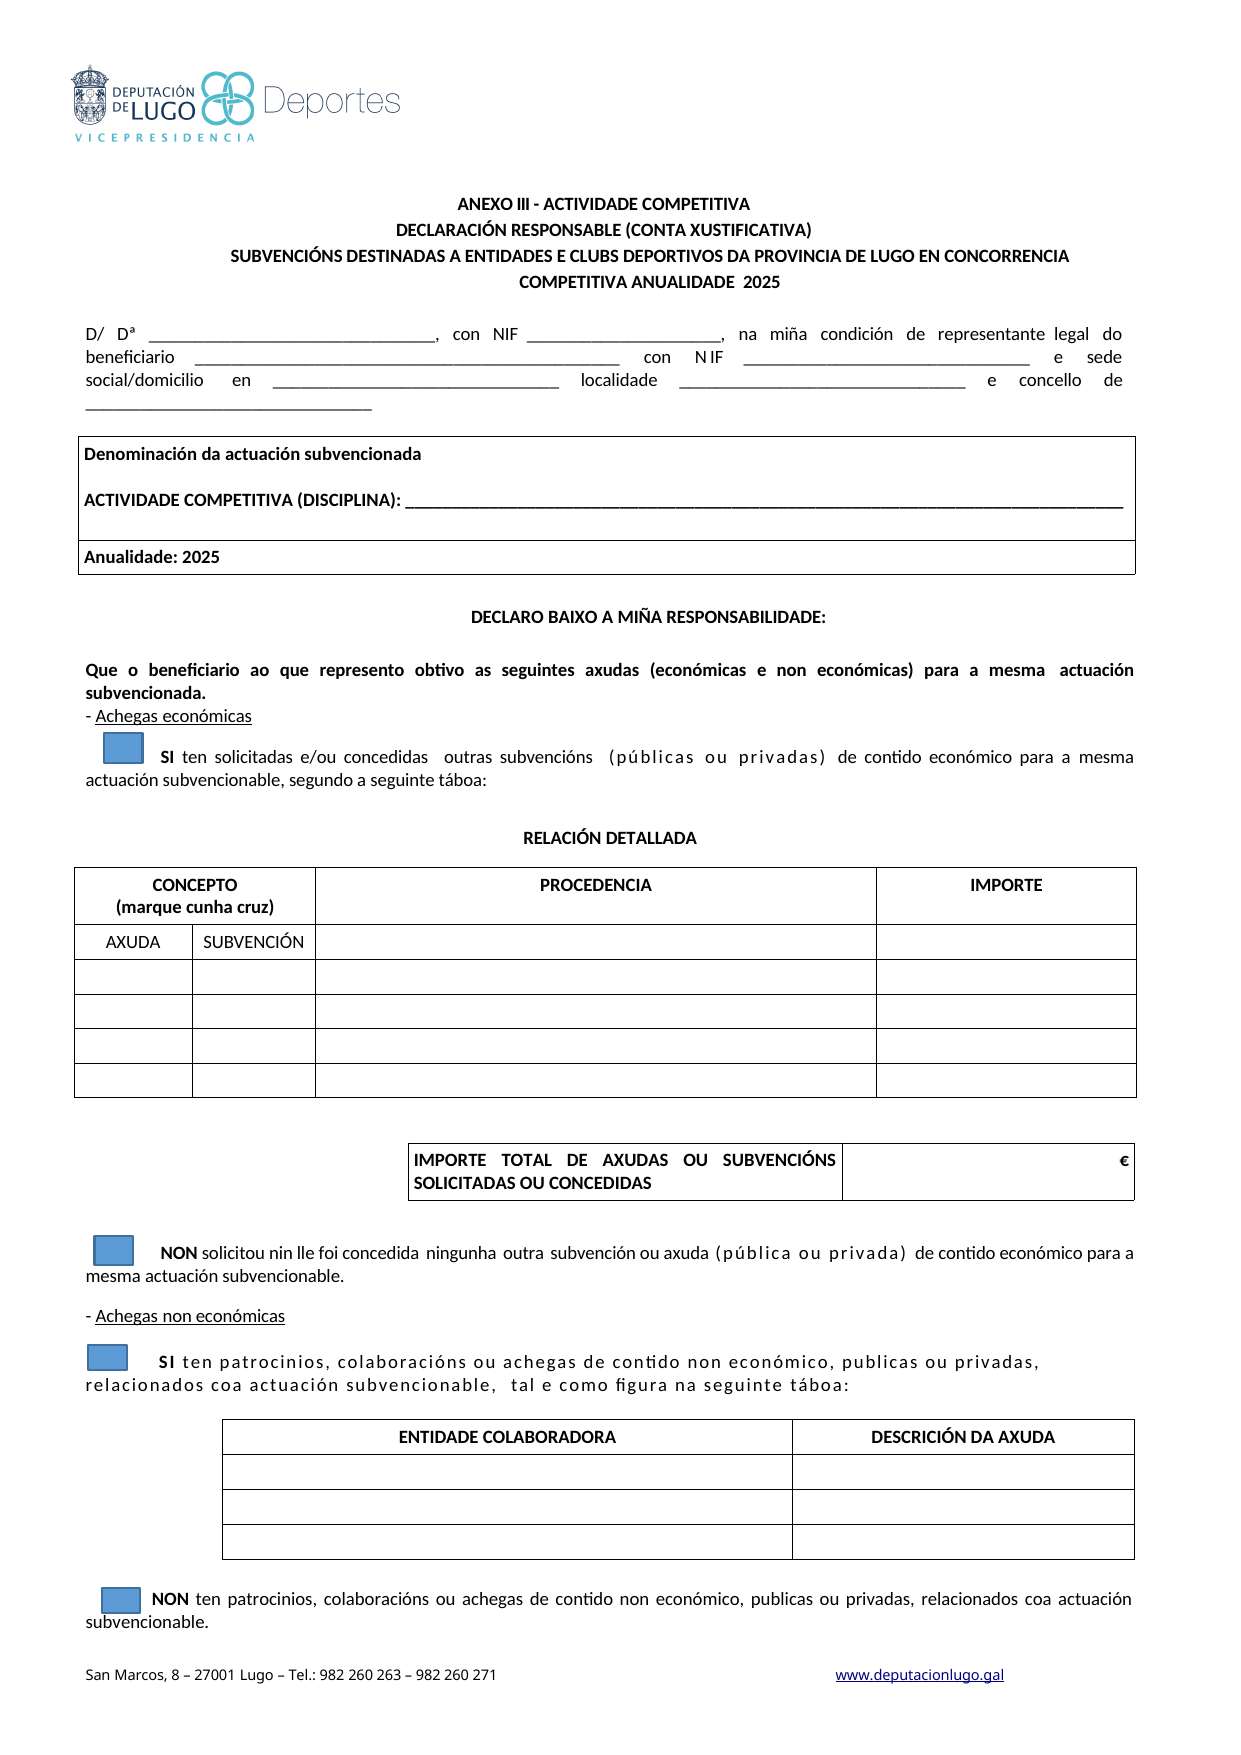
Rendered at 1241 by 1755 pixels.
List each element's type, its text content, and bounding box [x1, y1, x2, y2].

table_header PROCEDENCIA [316, 868, 876, 924]
table_header IMPORTE TOTAL DE AXUDAS OU SUBVENCIÓNS SOLICITADAS OU CONCEDIDAS [409, 1144, 842, 1200]
text - Achegas económicas [85, 704, 1134, 727]
table_cell [316, 995, 876, 1028]
table_header CONCEPTO (marque cunha cruz) [75, 868, 315, 924]
table_cell [75, 960, 192, 993]
subtitle Que o beneficiario ao que represento obtivo as seguintes axudas (económicas e non económicas) para a mesma actuación subvencionada. [85, 658, 1134, 704]
text SI ten solicitadas e/ou concedidas outras subvencións (públicas ou privadas) de contido económico para a mesma actuación subvencionable, segundo a seguinte táboa: [85, 745, 1134, 791]
table_cell [877, 925, 1136, 959]
table_cell [316, 925, 876, 959]
text SI ten patrocinios, colaboracións ou achegas de contido non económico, publicas ou privadas, relacionados coa actuación subvencionable, tal e como figura na seguinte táboa: [85, 1351, 1134, 1396]
table_cell [316, 960, 876, 993]
table_cell [793, 1525, 1134, 1559]
table_cell [877, 1064, 1136, 1097]
table_cell Anualidade: 2025 [79, 541, 1135, 574]
list NON ten patrocinios, colaboracións ou achegas de contido non económico, publicas ou privadas, relacionados coa actuación subvencionable. [85, 1587, 1134, 1633]
table_cell [877, 1029, 1136, 1062]
table_cell [75, 1029, 192, 1062]
table_cell [877, 960, 1136, 993]
table_cell [193, 1064, 315, 1097]
table_cell [793, 1455, 1134, 1489]
table_header Denominación da actuación subvencionada ACTIVIDADE COMPETITIVA (DISCIPLINA): _____________________________________________________________________________ [79, 437, 1135, 540]
table_header DESCRICIÓN DA AXUDA [793, 1420, 1134, 1454]
text NON solicitou nin lle foi concedida ningunha outra subvención ou axuda (pública ou privada) de contido económico para a mesma actuación subvencionable. [85, 1241, 1134, 1287]
table_header IMPORTE [877, 868, 1136, 924]
text RELACIÓN DETALLADA [85, 826, 1134, 849]
table_cell [193, 1029, 315, 1062]
table_cell [877, 995, 1136, 1028]
table_cell AXUDA [75, 925, 192, 959]
table_cell [316, 1029, 876, 1062]
subtitle DECLARO BAIXO A MIÑA RESPONSABILIDADE: [471, 605, 1134, 628]
table_header ENTIDADE COLABORADORA [223, 1420, 792, 1454]
table_cell [75, 1064, 192, 1097]
text SUBVENCIÓNS DESTINADAS A ENTIDADES E CLUBS DEPORTIVOS DA PROVINCIA DE LUGO EN CONCORRENCIA COMPETITIVA ANUALIDADE 2025 [177, 244, 1122, 293]
table_cell [316, 1064, 876, 1097]
table_cell [193, 995, 315, 1028]
text DECLARACIÓN RESPONSABLE (CONTA XUSTIFICATIVA) [85, 218, 1122, 241]
table_cell [223, 1490, 792, 1524]
table_cell [793, 1490, 1134, 1524]
text D/ Dª _______________________________, con NIF _____________________, na miña condición de representante legal do beneficiario ______________________________________________ con NIF _______________________________ e sede social/domicilio en _______________________________ localidade _______________________________ e concello de _______________________________ [85, 322, 1123, 413]
table_cell [223, 1525, 792, 1559]
text ANEXO III - ACTIVIDADE COMPETITIVA [85, 192, 1122, 214]
table_header € [843, 1144, 1134, 1200]
table_cell [75, 995, 192, 1028]
table_cell [223, 1455, 792, 1489]
table_cell [193, 960, 315, 993]
table_cell SUBVENCIÓN [193, 925, 315, 959]
text - Achegas non económicas [85, 1305, 1134, 1328]
picture [51, 51, 405, 151]
